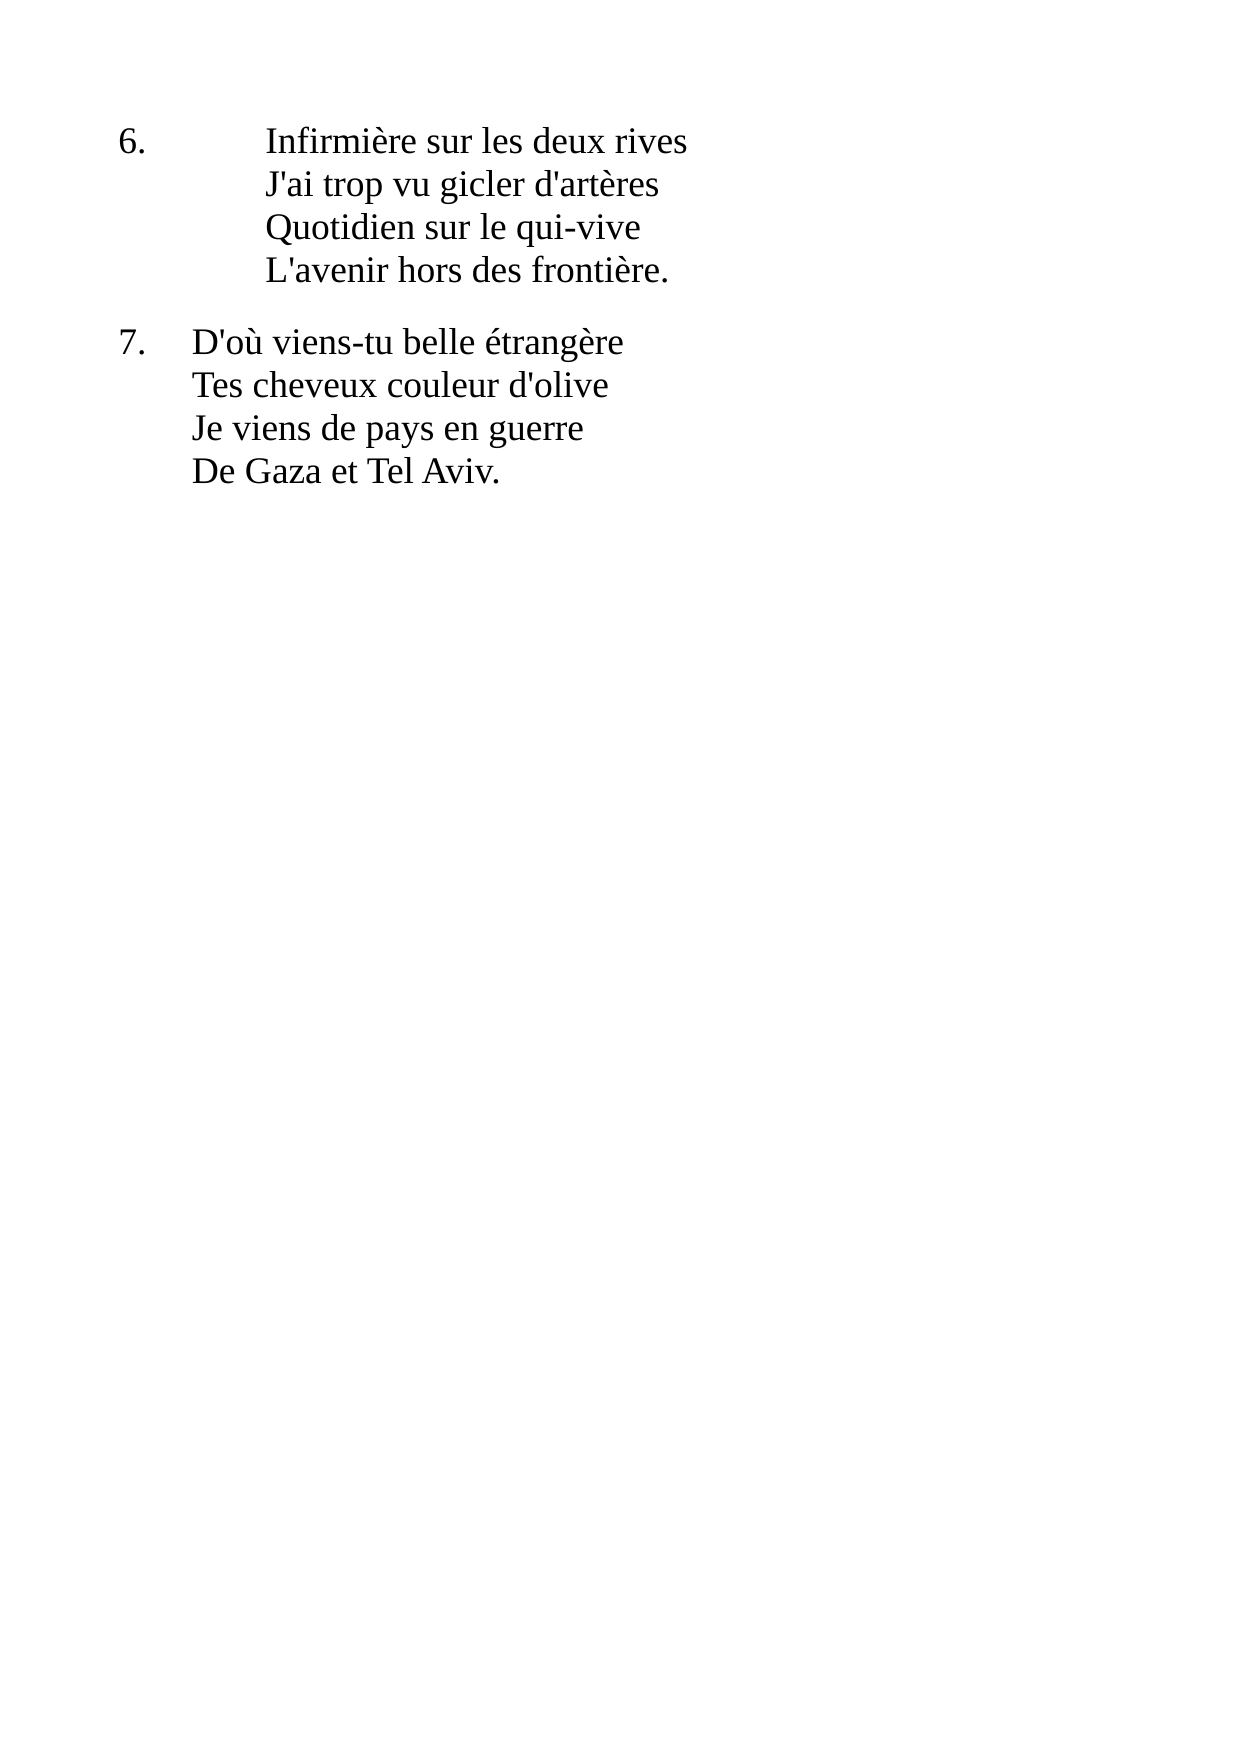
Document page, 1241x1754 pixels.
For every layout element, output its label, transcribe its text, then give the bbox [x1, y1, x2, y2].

text Je viens de pays en guerre [118, 406, 1122, 449]
text J'ai trop vu gicler d'artères [118, 161, 1122, 204]
text L'avenir hors des frontière. [118, 247, 1122, 291]
text Tes cheveux couleur d'olive [118, 362, 1122, 406]
text De Gaza et Tel Aviv. [118, 449, 1122, 492]
text Quotidien sur le qui-vive [118, 204, 1122, 247]
text 6. Infirmière sur les deux rives [118, 118, 1122, 161]
text 7. D'où viens-tu belle étrangère [118, 319, 1122, 362]
